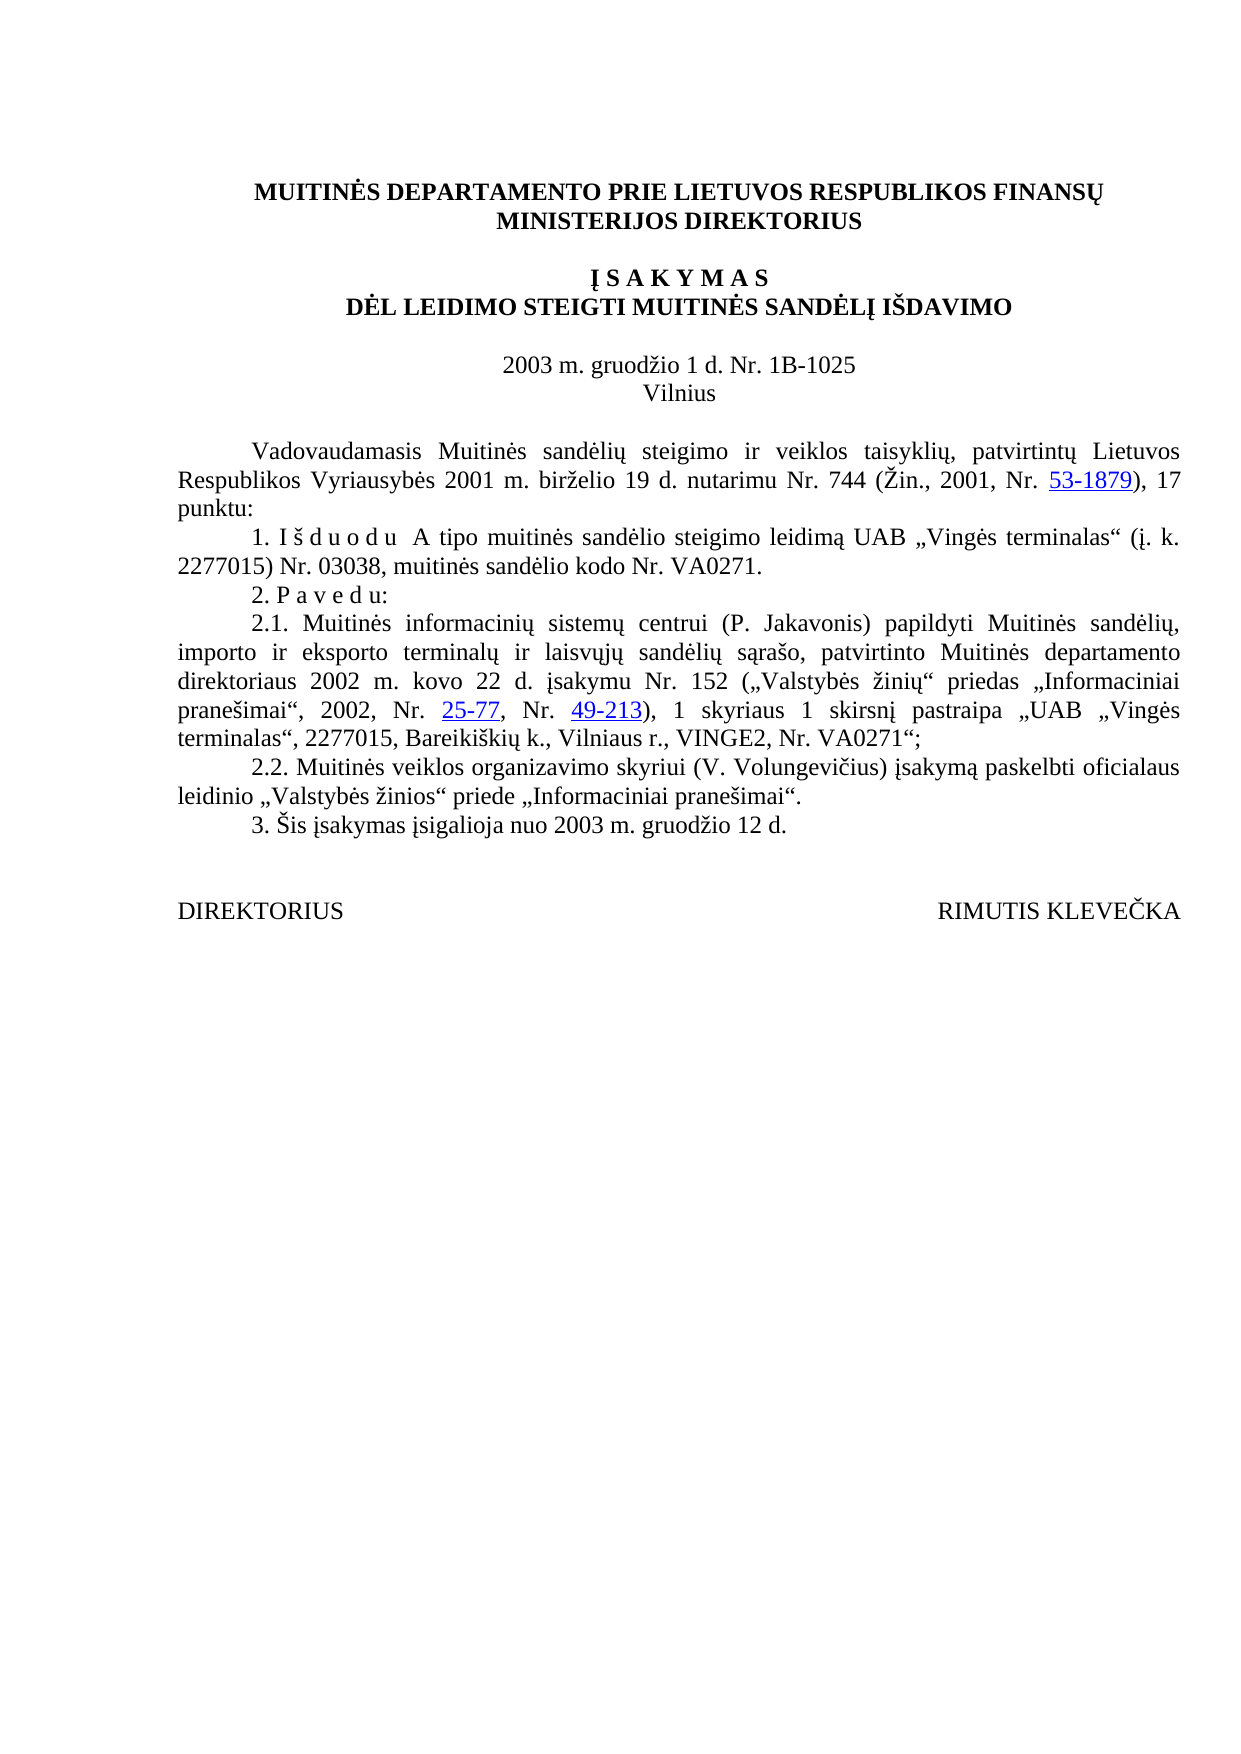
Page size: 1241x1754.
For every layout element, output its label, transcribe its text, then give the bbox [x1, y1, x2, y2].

text 2.2. Muitinės veiklos organizavimo skyriui (V. Volungevičius) įsakymą paskelbti oficialaus leidinio „Valstybės žinios“ priede „Informaciniai pranešimai“. [177, 752, 1181, 810]
text 2003 m. gruodžio 1 d. Nr. 1B-1025 [177, 350, 1181, 378]
text 1. Išduodu A tipo muitinės sandėlio steigimo leidimą UAB „Vingės terminalas“ (į. k. 2277015) Nr. 03038, muitinės sandėlio kodo Nr. VA0271. [177, 522, 1181, 580]
text 2.1. Muitinės informacinių sistemų centrui (P. Jakavonis) papildyti Muitinės sandėlių, importo ir eksporto terminalų ir laisvųjų sandėlių sąrašo, patvirtinto Muitinės departamento direktoriaus 2002 m. kovo 22 d. įsakymu Nr. 152 („Valstybės žinių“ priedas „Informaciniai pranešimai“, 2002, Nr. 25-77, Nr. 49-213), 1 skyriaus 1 skirsnį pastraipa „UAB „Vingės terminalas“, 2277015, Bareikiškių k., Vilniaus r., VINGE2, Nr. VA0271“; [177, 608, 1181, 752]
text 2. Pavedu: [177, 580, 1181, 608]
text 3. Šis įsakymas įsigalioja nuo 2003 m. gruodžio 12 d. [177, 810, 1181, 838]
text Į S A K Y M A S [177, 263, 1181, 292]
text Vadovaudamasis Muitinės sandėlių steigimo ir veiklos taisyklių, patvirtintų Lietuvos Respublikos Vyriausybės 2001 m. birželio 19 d. nutarimu Nr. 744 (Žin., 2001, Nr. 53-1879), 17 punktu: [177, 436, 1181, 522]
text DIREKTORIUS RIMUTIS KLEVEČKA [177, 896, 1181, 925]
text Vilnius [177, 378, 1181, 407]
text MUITINĖS DEPARTAMENTO PRIE LIETUVOS RESPUBLIKOS FINANSŲ MINISTERIJOS DIREKTORIUS [177, 177, 1181, 235]
text DĖL LEIDIMO STEIGTI MUITINĖS SANDĖLĮ IŠDAVIMO [177, 292, 1181, 321]
